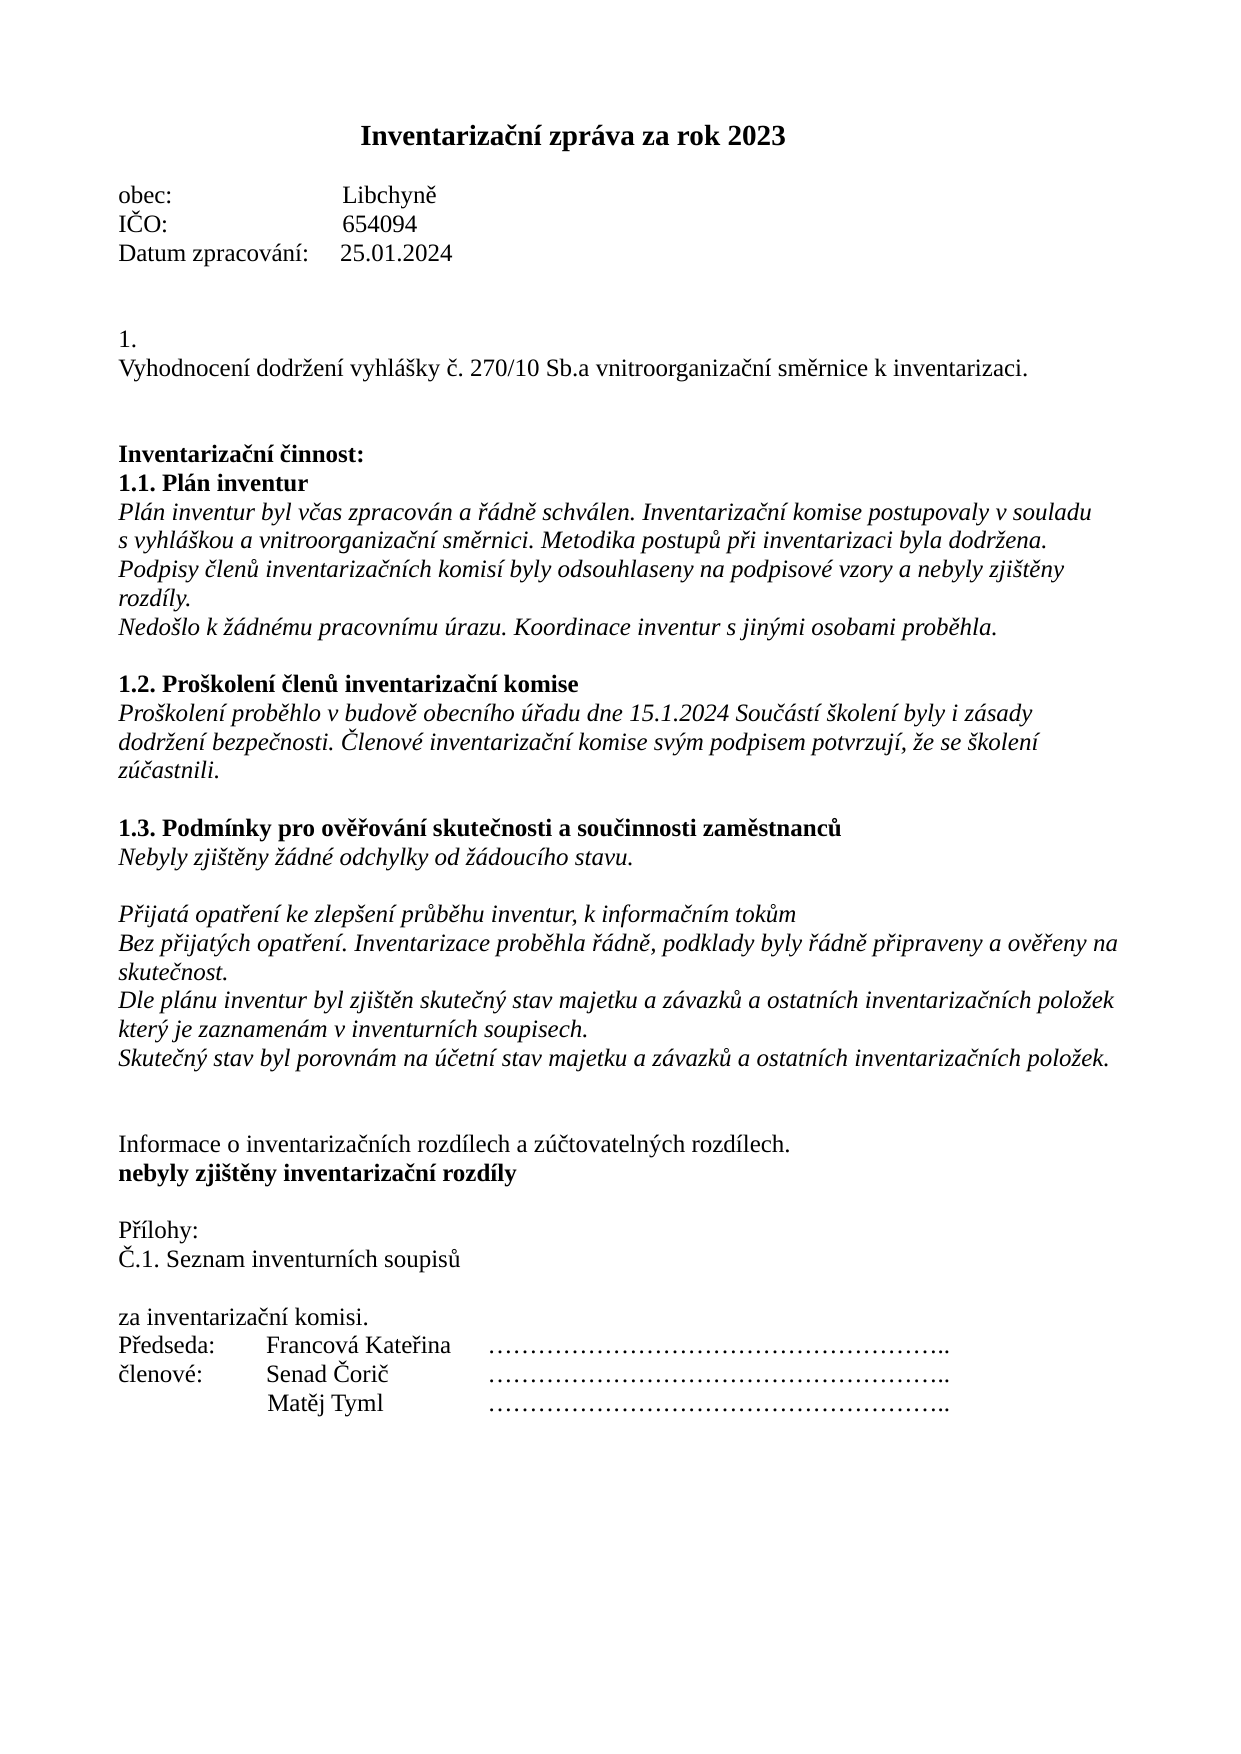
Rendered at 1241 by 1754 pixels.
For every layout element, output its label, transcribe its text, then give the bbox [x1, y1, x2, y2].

text Přílohy: [118, 1215, 1122, 1244]
text Informace o inventarizačních rozdílech a zúčtovatelných rozdílech. [118, 1129, 1122, 1158]
text IČO: 654094 [118, 209, 1122, 238]
text Dle plánu inventur byl zjištěn skutečný stav majetku a závazků a ostatních inventarizačních položek [118, 985, 1122, 1014]
text členové: Senad Čorič ……………………………………………….. [118, 1359, 1122, 1388]
text Plán inventur byl včas zpracován a řádně schválen. Inventarizační komise postupovaly v souladu [118, 497, 1122, 525]
text Matěj Tyml ……………………………………………….. [118, 1388, 1122, 1417]
text 1.3. Podmínky pro ověřování skutečnosti a součinnosti zaměstnanců [118, 813, 1122, 842]
text Datum zpracování: 25.01.2024 [118, 238, 1122, 267]
text Přijatá opatření ke zlepšení průběhu inventur, k informačním tokům [118, 899, 1122, 928]
text 1.1. Plán inventur [118, 468, 1122, 497]
text Nedošlo k žádnému pracovnímu úrazu. Koordinace inventur s jinými osobami proběhla. [118, 612, 1122, 640]
text obec: Libchyně [118, 180, 1122, 209]
text Vyhodnocení dodržení vyhlášky č. 270/10 Sb.a vnitroorganizační směrnice k inventarizaci. [118, 353, 1122, 410]
text Podpisy členů inventarizačních komisí byly odsouhlaseny na podpisové vzory a nebyly zjištěny rozdíly. [118, 554, 1122, 612]
text Inventarizační činnost: [118, 439, 1122, 468]
text 1. [118, 324, 1122, 353]
text Bez přijatých opatření. Inventarizace proběhla řádně, podklady byly řádně připraveny a ověřeny na skutečnost. [118, 928, 1122, 985]
text Inventarizační zpráva za rok 2023 [118, 118, 1122, 152]
text za inventarizační komisi. [118, 1302, 1122, 1330]
text 1.2. Proškolení členů inventarizační komise [118, 669, 1122, 698]
text nebyly zjištěny inventarizační rozdíly [118, 1158, 1122, 1187]
text s vyhláškou a vnitroorganizační směrnici. Metodika postupů při inventarizaci byla dodržena. [118, 525, 1122, 554]
text Předseda: Francová Kateřina ……………………………………………….. [118, 1330, 1122, 1359]
text Nebyly zjištěny žádné odchylky od žádoucího stavu. [118, 842, 1122, 870]
text Č.1. Seznam inventurních soupisů [118, 1244, 1122, 1273]
text Skutečný stav byl porovnám na účetní stav majetku a závazků a ostatních inventarizačních položek. [118, 1043, 1122, 1100]
text který je zaznamenám v inventurních soupisech. [118, 1014, 1122, 1043]
text Proškolení proběhlo v budově obecního úřadu dne 15.1.2024 Součástí školení byly i zásady dodržení bezpečnosti. Členové inventarizační komise svým podpisem potvrzují, že se školení zúčastnili. [118, 698, 1122, 784]
